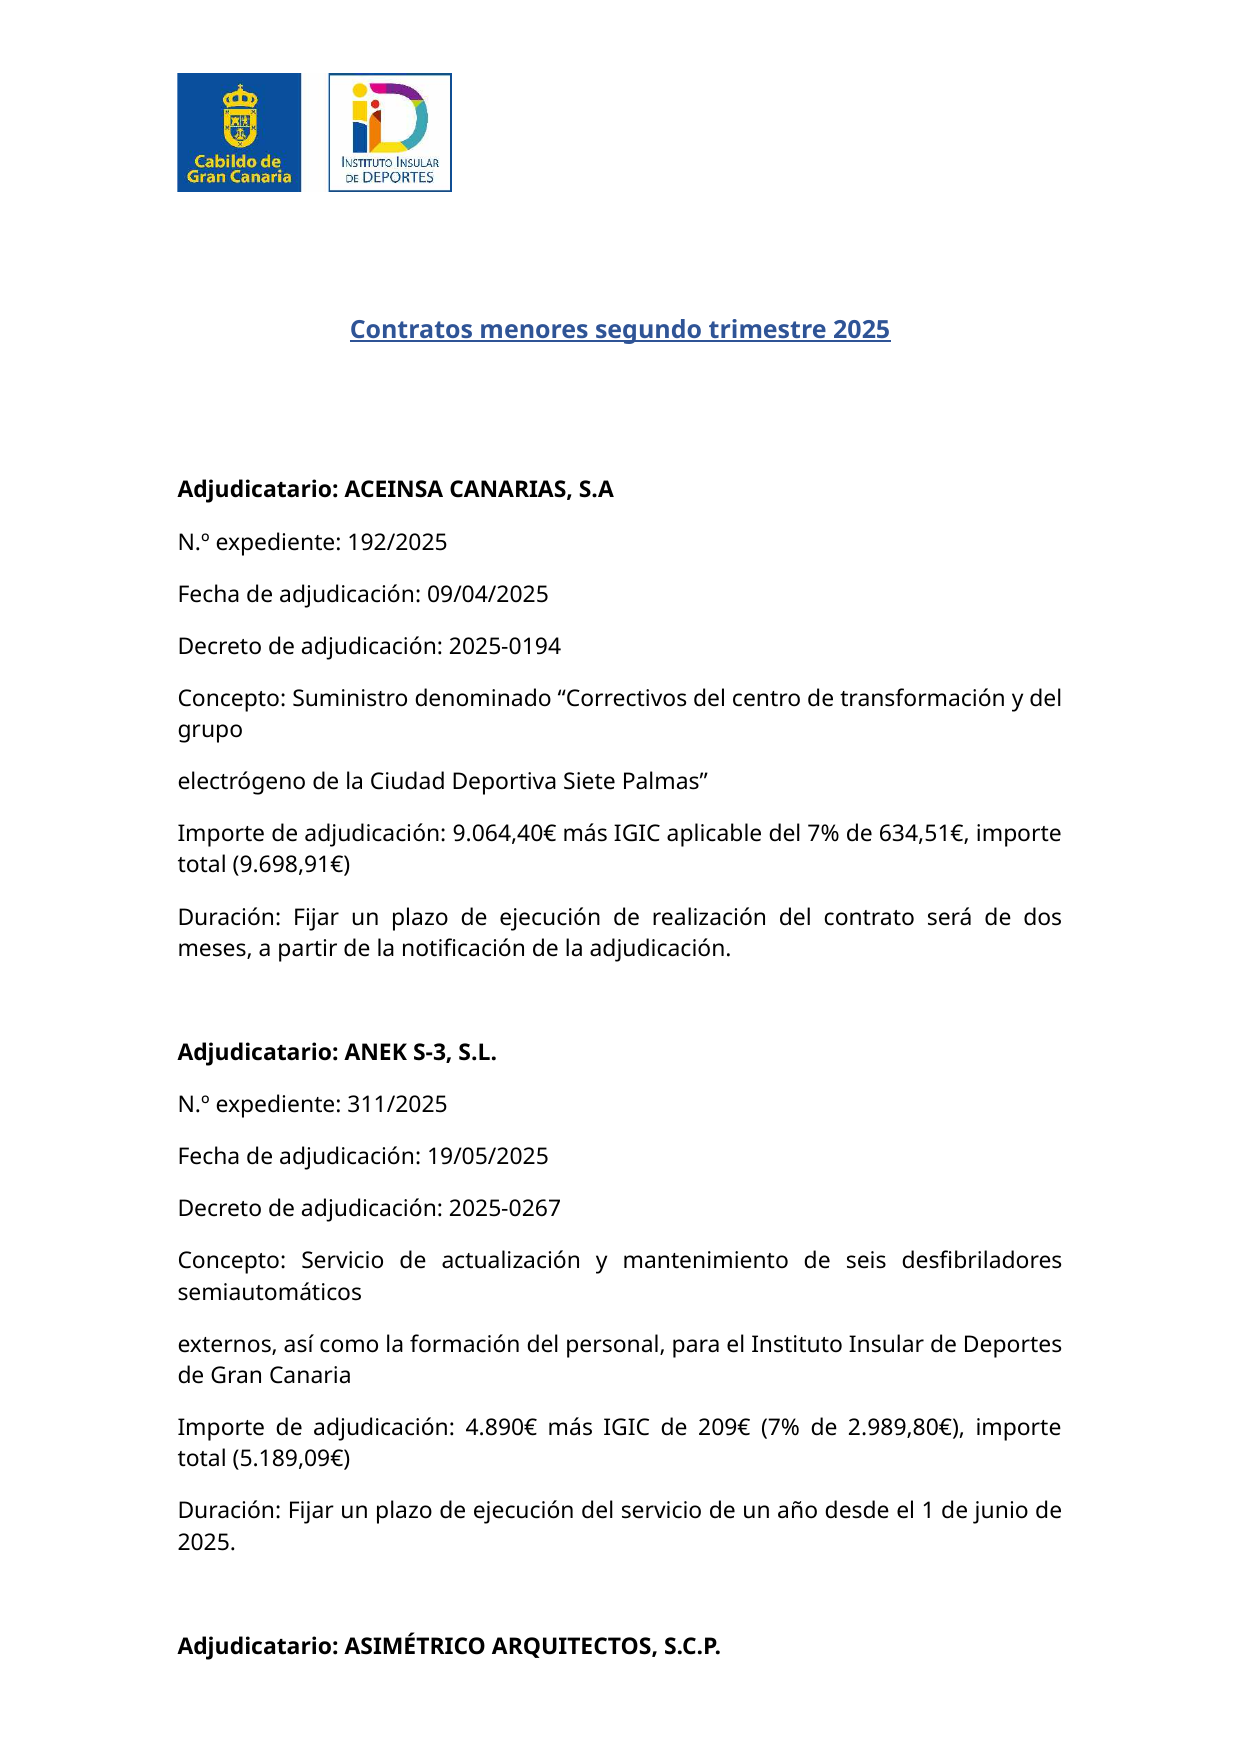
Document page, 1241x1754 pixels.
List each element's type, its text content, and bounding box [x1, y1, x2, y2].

text Adjudicatario: ASIMÉTRICO ARQUITECTOS, S.C.P. [177, 1630, 1063, 1661]
text Adjudicatario: ANEK S-3, S.L. [177, 1036, 1063, 1067]
text Concepto: Suministro denominado “Correctivos del centro de transformación y del grupo [177, 682, 1063, 744]
text Duración: Fijar un plazo de ejecución de realización del contrato será de dos meses, a partir de la notificación de la adjudicación. [177, 901, 1063, 963]
text Decreto de adjudicación: 2025-0194 [177, 630, 1063, 661]
text electrógeno de la Ciudad Deportiva Siete Palmas” [177, 765, 1063, 796]
text Contratos menores segundo trimestre 2025 [177, 312, 1063, 346]
text Duración: Fijar un plazo de ejecución del servicio de un año desde el 1 de junio de 2025. [177, 1494, 1063, 1557]
text Fecha de adjudicación: 09/04/2025 [177, 578, 1063, 609]
text Importe de adjudicación: 4.890€ más IGIC de 209€ (7% de 2.989,80€), importe total (5.189,09€) [177, 1411, 1063, 1473]
text N.º expediente: 192/2025 [177, 526, 1063, 557]
text N.º expediente: 311/2025 [177, 1088, 1063, 1119]
text Fecha de adjudicación: 19/05/2025 [177, 1140, 1063, 1171]
text Adjudicatario: ACEINSA CANARIAS, S.A [177, 473, 1063, 505]
text Decreto de adjudicación: 2025-0267 [177, 1192, 1063, 1223]
text Concepto: Servicio de actualización y mantenimiento de seis desfibriladores semiautomáticos [177, 1244, 1063, 1307]
text Importe de adjudicación: 9.064,40€ más IGIC aplicable del 7% de 634,51€, importe total (9.698,91€) [177, 817, 1063, 880]
text externos, así como la formación del personal, para el Instituto Insular de Deportes de Gran Canaria [177, 1328, 1063, 1390]
